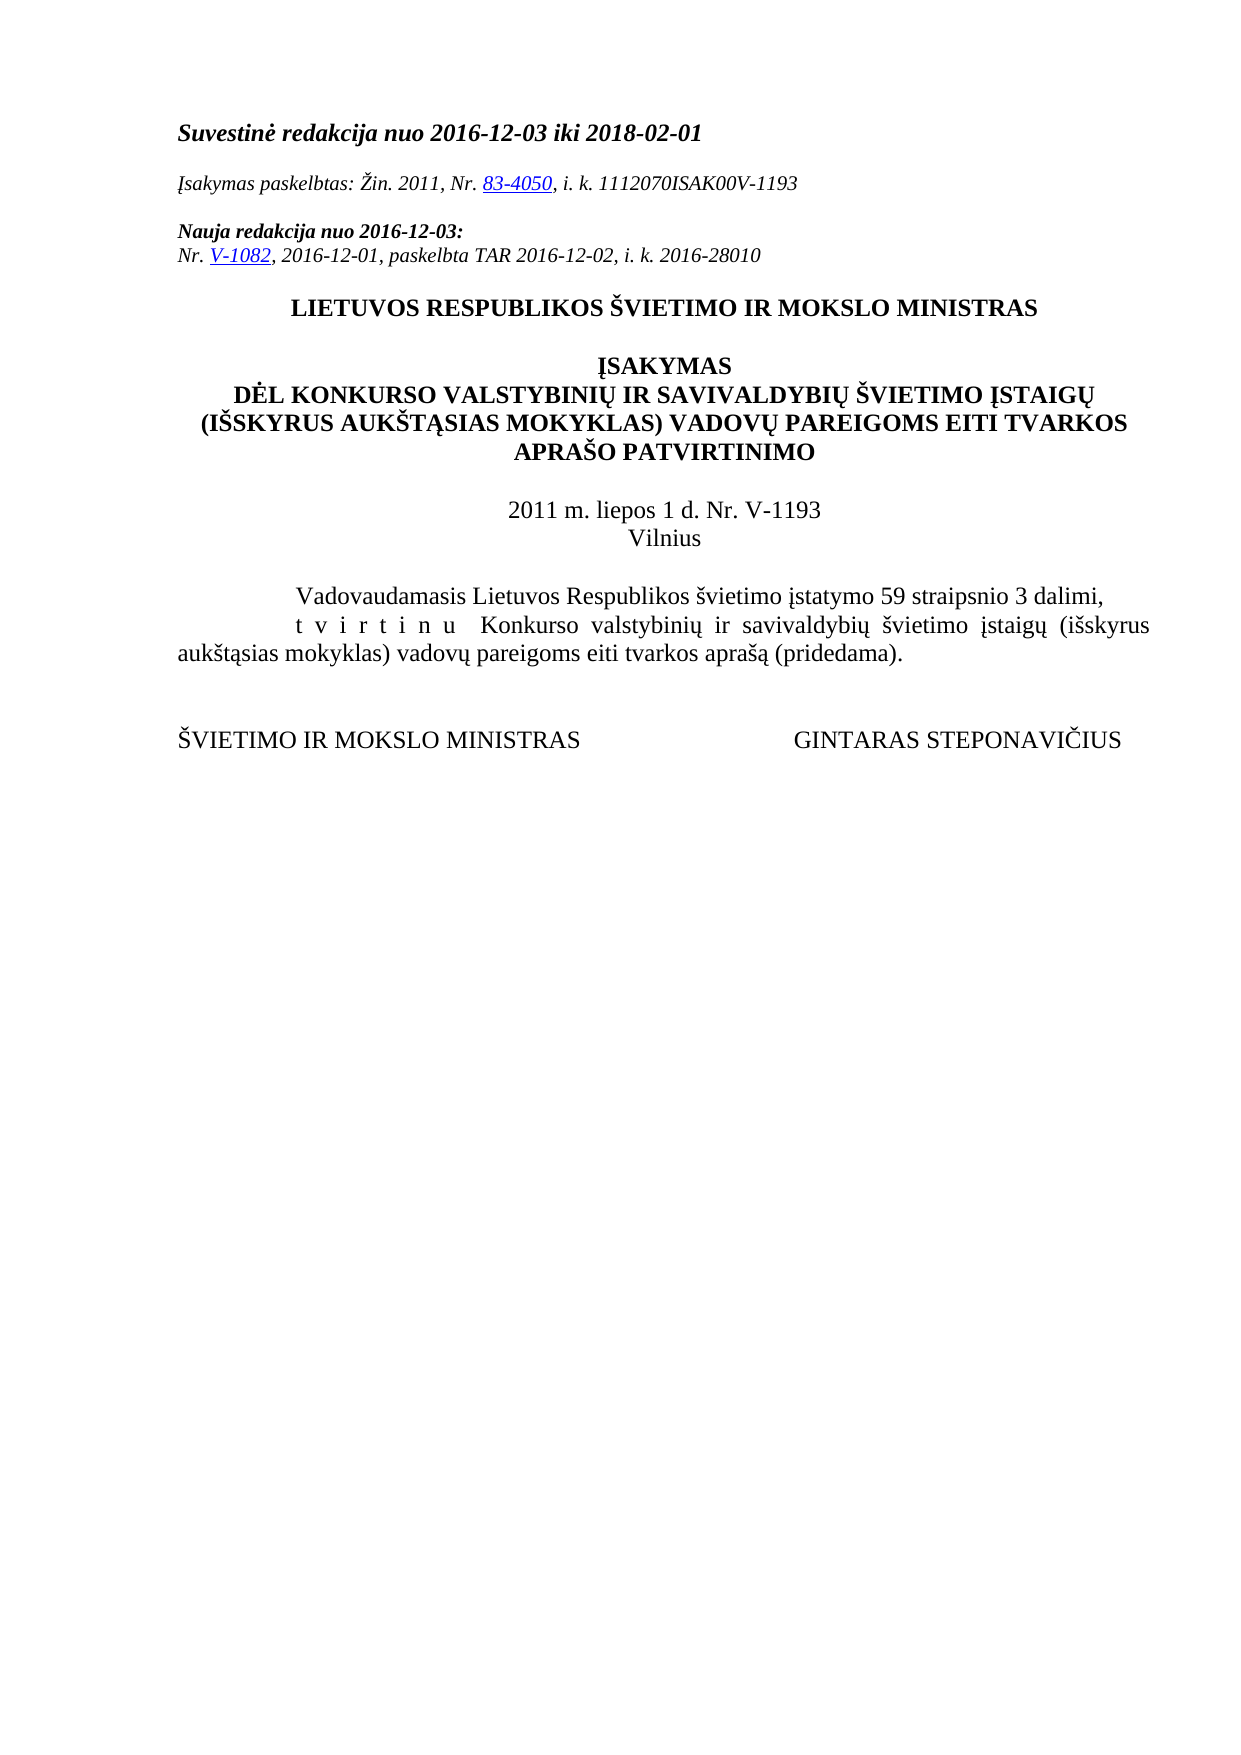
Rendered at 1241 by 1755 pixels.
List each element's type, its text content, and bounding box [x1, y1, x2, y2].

text Vilnius [177, 523, 1152, 552]
text Nr. V-1082, 2016-12-01, paskelbta TAR 2016-12-02, i. k. 2016-28010 [177, 243, 1152, 267]
text ĮSAKYMAS [177, 351, 1152, 380]
text Švietimo ir mokslo ministras Gintaras Steponavičius [177, 725, 1152, 753]
text Įsakymas paskelbtas: Žin. 2011, Nr. 83-4050, i. k. 1112070ISAK00V-1193 [177, 171, 1152, 195]
text t v i r t i n u Konkurso valstybinių ir savivaldybių švietimo įstaigų (išskyrus aukštąsias mokyklas) vadovų pareigoms eiti tvarkos aprašą (pridedama). [177, 610, 1152, 667]
text Suvestinė redakcija nuo 2016-12-03 iki 2018-02-01 [177, 118, 1152, 147]
text 2011 m. liepos 1 d. Nr. V-1193 [177, 495, 1152, 523]
text DĖL KONKURSO VALSTYBINIŲ IR SAVIVALDYBIŲ ŠVIETIMO ĮSTAIGŲ [177, 380, 1152, 408]
text (IŠSKYRUS AUKŠTĄSIAS MOKYKLAS) VADOVŲ PAREIGOMS EITI TVARKOS APRAŠO PATVIRTINIMO [177, 408, 1152, 466]
text LIETUVOS RESPUBLIKOS ŠVIETIMO IR MOKSLO MINISTRAS [177, 293, 1152, 322]
text Nauja redakcija nuo 2016-12-03: [177, 219, 1152, 243]
text Vadovaudamasis Lietuvos Respublikos švietimo įstatymo 59 straipsnio 3 dalimi, [177, 581, 1152, 610]
